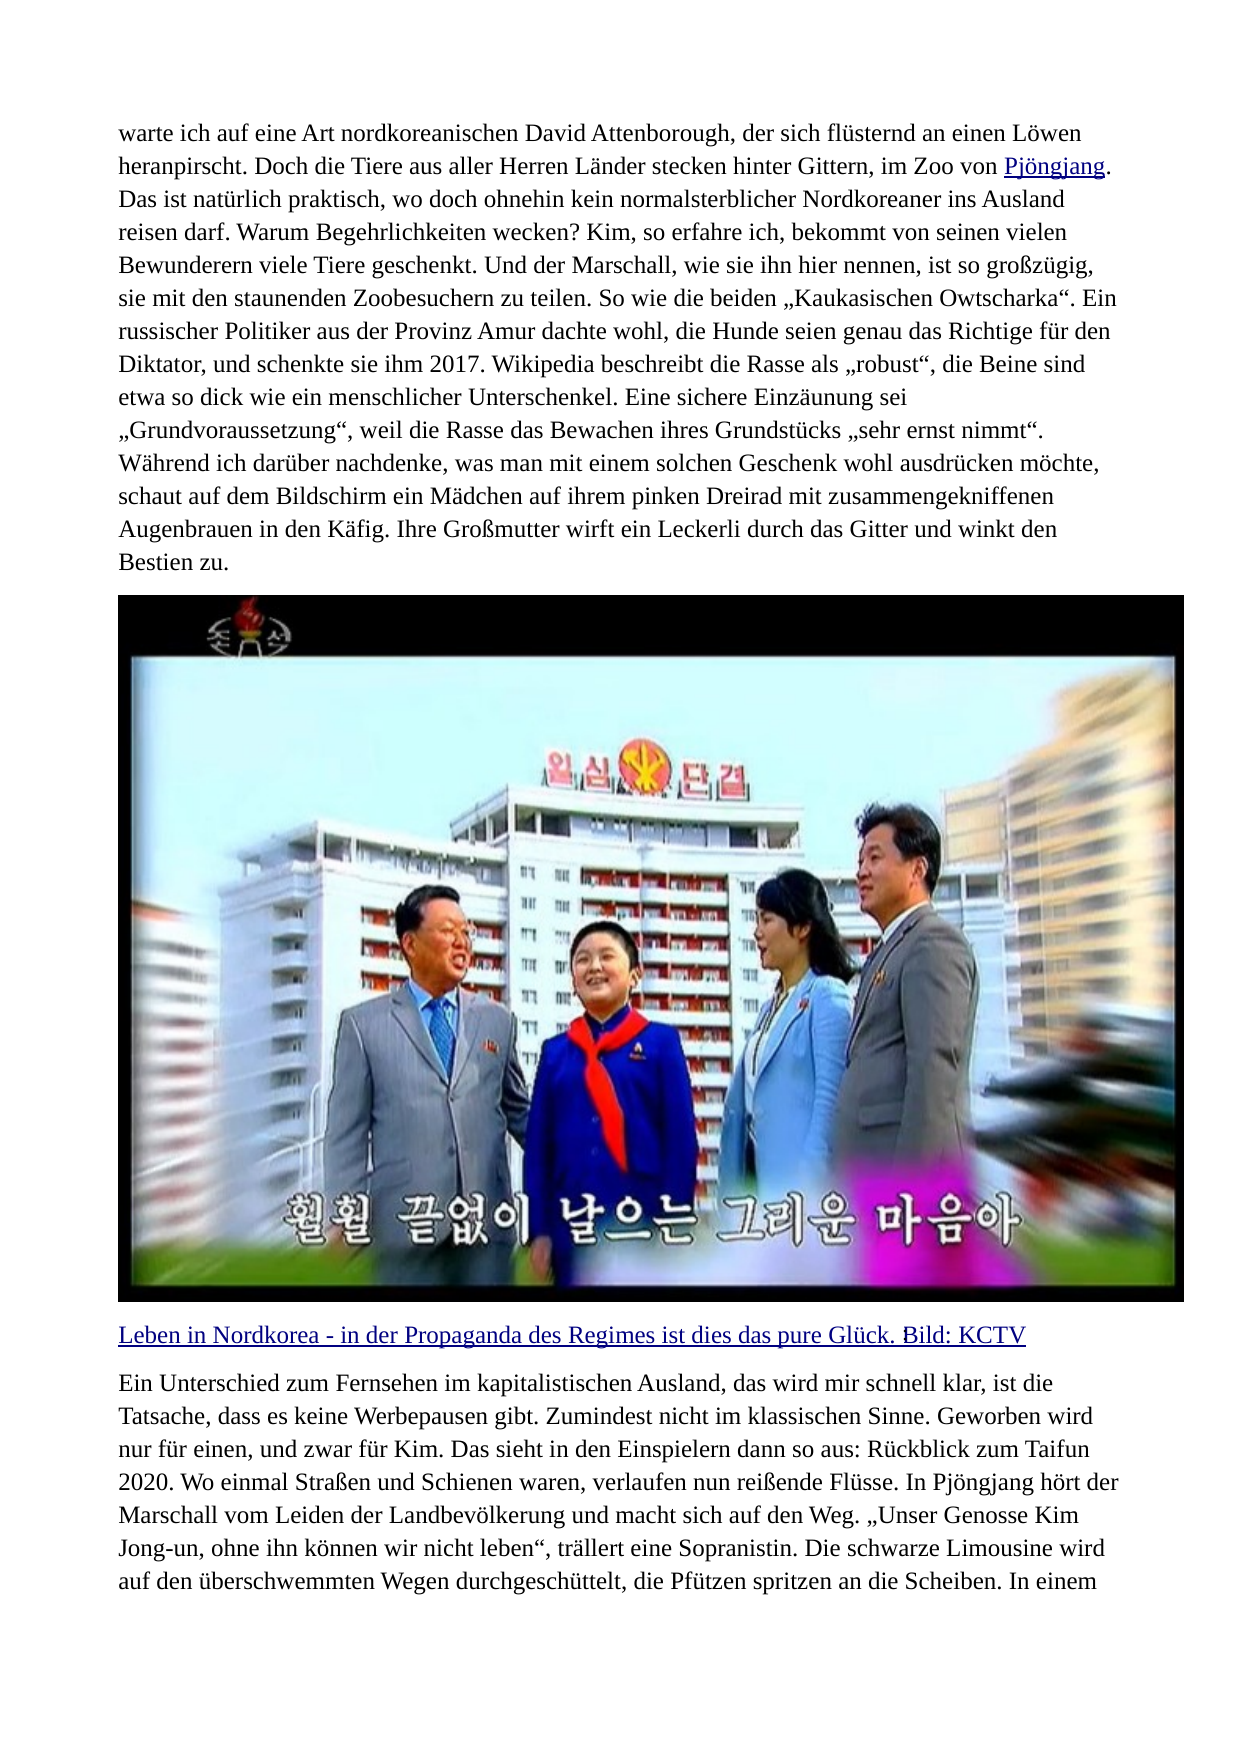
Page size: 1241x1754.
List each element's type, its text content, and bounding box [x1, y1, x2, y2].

text Ein Unterschied zum Fernsehen im kapitalistischen Ausland, das wird mir schnell klar, ist die Tatsache, dass es keine Werbepausen gibt. Zumindest nicht im klassischen Sinne. Geworben wird nur für einen, und zwar für Kim. Das sieht in den Einspielern dann so aus: Rückblick zum Taifun 2020. Wo einmal Straßen und Schienen waren, verlaufen nun reißende Flüsse. In Pjöngjang hört der Marschall vom Leiden der Landbevölkerung und macht sich auf den Weg. „Unser Genosse Kim Jong-un, ohne ihn können wir nicht leben“, trällert eine Sopranistin. Die schwarze Limousine wird auf den überschwemmten Wegen durchgeschüttelt, die Pfützen spritzen an die Scheiben. In einem [118, 1368, 1122, 1594]
picture [118, 595, 1184, 1302]
text Leben in Nordkorea - in der Propaganda des Regimes ist dies das pure Glück. Bild: KCTV [118, 1320, 1122, 1349]
text warte ich auf eine Art nordkoreanischen David Attenborough, der sich flüsternd an einen Löwen heranpirscht. Doch die Tiere aus aller Herren Länder stecken hinter Gittern, im Zoo von Pjöngjang. Das ist natürlich praktisch, wo doch ohnehin kein normalsterblicher Nordkoreaner ins Ausland reisen darf. Warum Begehrlichkeiten wecken? Kim, so erfahre ich, bekommt von seinen vielen Bewunderern viele Tiere geschenkt. Und der Marschall, wie sie ihn hier nennen, ist so großzügig, sie mit den staunenden Zoobesuchern zu teilen. So wie die beiden „Kaukasischen Owtscharka“. Ein russischer Politiker aus der Provinz Amur dachte wohl, die Hunde seien genau das Richtige für den Diktator, und schenkte sie ihm 2017. Wikipedia beschreibt die Rasse als „robust“, die Beine sind etwa so dick wie ein menschlicher Unterschenkel. Eine sichere Einzäunung sei „Grundvoraussetzung“, weil die Rasse das Bewachen ihres Grundstücks „sehr ernst nimmt“. Während ich darüber nachdenke, was man mit einem solchen Geschenk wohl ausdrücken möchte, schaut auf dem Bildschirm ein Mädchen auf ihrem pinken Dreirad mit zusammengekniffenen Augenbrauen in den Käfig. Ihre Großmutter wirft ein Leckerli durch das Gitter und winkt den Bestien zu. [118, 118, 1122, 576]
